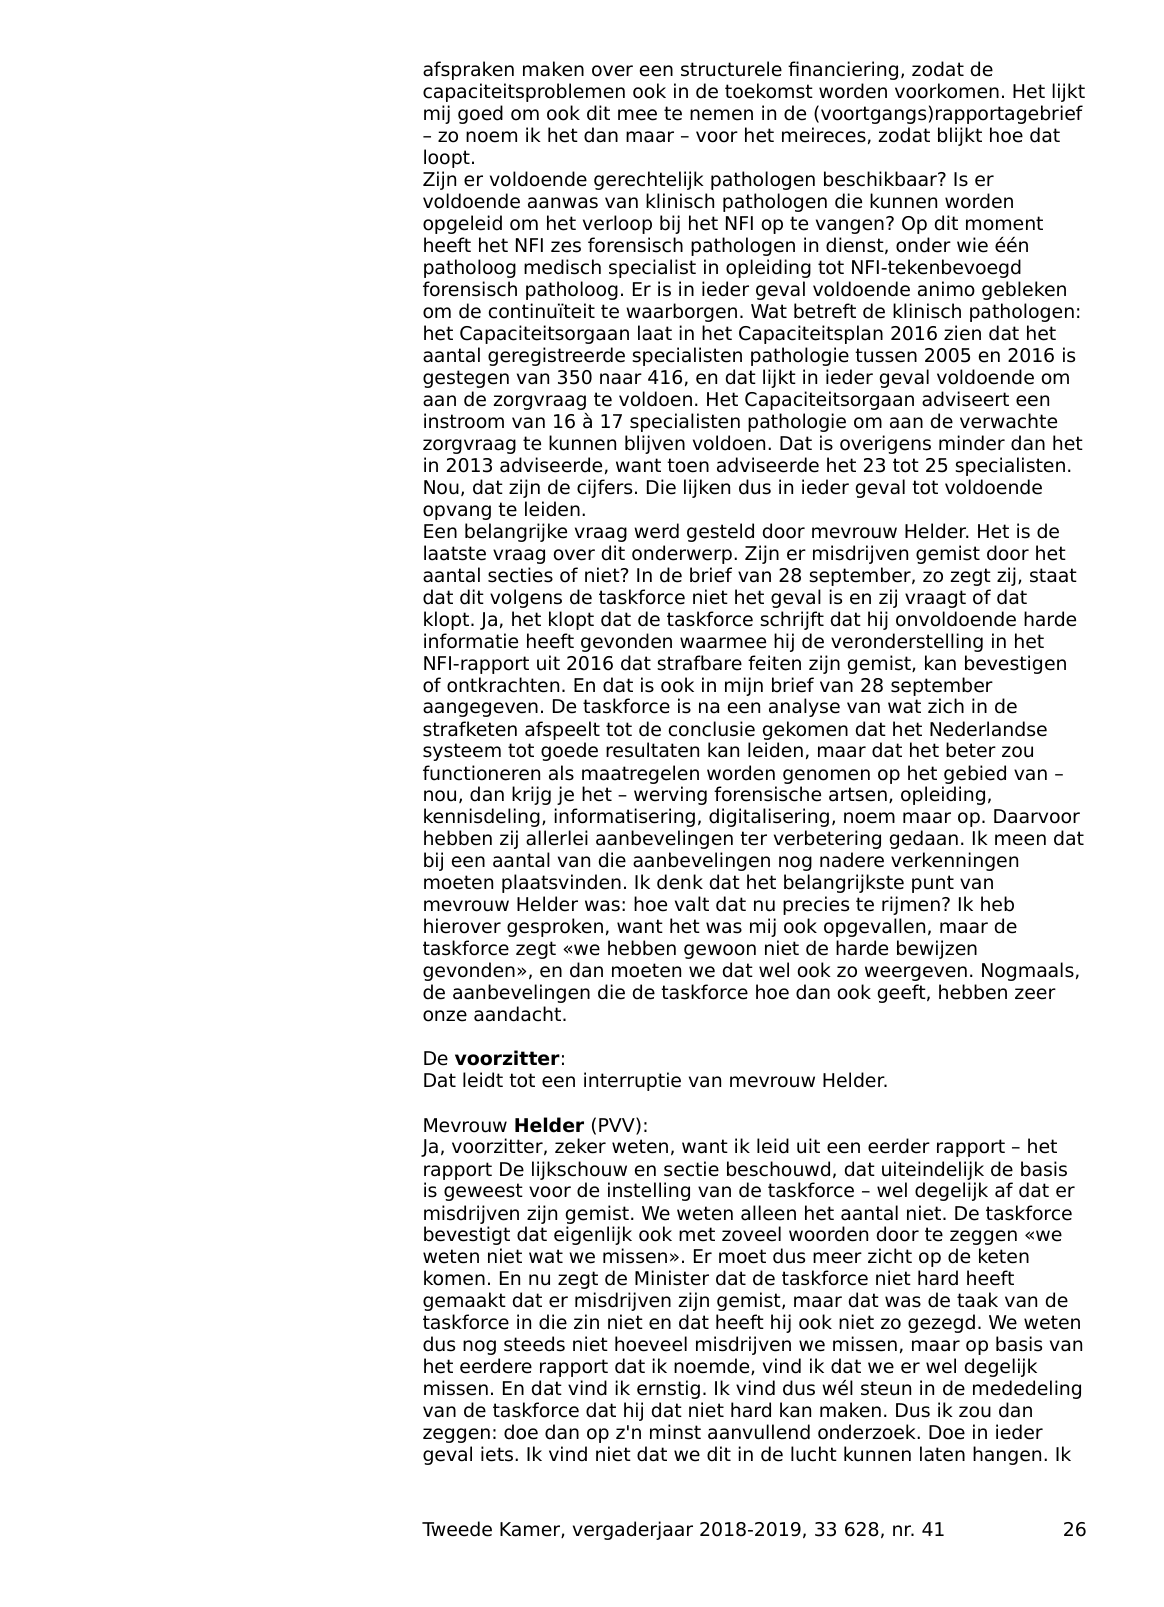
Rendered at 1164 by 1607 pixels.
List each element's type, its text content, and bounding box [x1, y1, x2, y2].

text Een belangrijke vraag werd gesteld door mevrouw Helder. Het is de laatste vraag over dit onderwerp. Zijn er misdrijven gemist door het aantal secties of niet? In de brief van 28 september, zo zegt zij, staat dat dit volgens de taskforce niet het geval is en zij vraagt of dat klopt. Ja, het klopt dat de taskforce schrijft dat hij onvoldoende harde informatie heeft gevonden waarmee hij de veronderstelling in het NFI-rapport uit 2016 dat strafbare feiten zijn gemist, kan bevestigen of ontkrachten. En dat is ook in mijn brief van 28 september aangegeven. De taskforce is na een analyse van wat zich in de strafketen afspeelt tot de conclusie gekomen dat het Nederlandse systeem tot goede resultaten kan leiden, maar dat het beter zou functioneren als maatregelen worden genomen op het gebied van – nou, dan krijg je het – werving forensische artsen, opleiding, kennisdeling, informatisering, digitalisering, noem maar op. Daarvoor hebben zij allerlei aanbevelingen ter verbetering gedaan. Ik meen dat bij een aantal van die aanbevelingen nog nadere verkenningen moeten plaatsvinden. Ik denk dat het belangrijkste punt van mevrouw Helder was: hoe valt dat nu precies te rijmen? Ik heb hierover gesproken, want het was mij ook opgevallen, maar de taskforce zegt «we hebben gewoon niet de harde bewijzen gevonden», en dan moeten we dat wel ook zo weergeven. Nogmaals, de aanbevelingen die de taskforce hoe dan ook geeft, hebben zeer onze aandacht. [422, 521, 1087, 1026]
text afspraken maken over een structurele financiering, zodat de capaciteitsproblemen ook in de toekomst worden voorkomen. Het lijkt mij goed om ook dit mee te nemen in de (voortgangs)rapportagebrief – zo noem ik het dan maar – voor het meireces, zodat blijkt hoe dat loopt. [422, 59, 1087, 169]
text Dat leidt tot een interruptie van mevrouw Helder. [422, 1070, 1087, 1092]
text Ja, voorzitter, zeker weten, want ik leid uit een eerder rapport – het rapport De lijkschouw en sectie beschouwd, dat uiteindelijk de basis is geweest voor de instelling van de taskforce – wel degelijk af dat er misdrijven zijn gemist. We weten alleen het aantal niet. De taskforce bevestigt dat eigenlijk ook met zoveel woorden door te zeggen «we weten niet wat we missen». Er moet dus meer zicht op de keten komen. En nu zegt de Minister dat de taskforce niet hard heeft gemaakt dat er misdrijven zijn gemist, maar dat was de taak van de taskforce in die zin niet en dat heeft hij ook niet zo gezegd. We weten dus nog steeds niet hoeveel misdrijven we missen, maar op basis van het eerdere rapport dat ik noemde, vind ik dat we er wel degelijk missen. En dat vind ik ernstig. Ik vind dus wél steun in de mededeling van de taskforce dat hij dat niet hard kan maken. Dus ik zou dan zeggen: doe dan op z'n minst aanvullend onderzoek. Doe in ieder geval iets. Ik vind niet dat we dit in de lucht kunnen laten hangen. Ik [422, 1136, 1087, 1466]
text Mevrouw Helder (PVV): [422, 1114, 1087, 1136]
text De voorzitter: [422, 1048, 1087, 1070]
text Zijn er voldoende gerechtelijk pathologen beschikbaar? Is er voldoende aanwas van klinisch pathologen die kunnen worden opgeleid om het verloop bij het NFI op te vangen? Op dit moment heeft het NFI zes forensisch pathologen in dienst, onder wie één patholoog medisch specialist in opleiding tot NFI-tekenbevoegd forensisch patholoog. Er is in ieder geval voldoende animo gebleken om de continuïteit te waarborgen. Wat betreft de klinisch pathologen: het Capaciteitsorgaan laat in het Capaciteitsplan 2016 zien dat het aantal geregistreerde specialisten pathologie tussen 2005 en 2016 is gestegen van 350 naar 416, en dat lijkt in ieder geval voldoende om aan de zorgvraag te voldoen. Het Capaciteitsorgaan adviseert een instroom van 16 à 17 specialisten pathologie om aan de verwachte zorgvraag te kunnen blijven voldoen. Dat is overigens minder dan het in 2013 adviseerde, want toen adviseerde het 23 tot 25 specialisten. Nou, dat zijn de cijfers. Die lijken dus in ieder geval tot voldoende opvang te leiden. [422, 169, 1087, 521]
